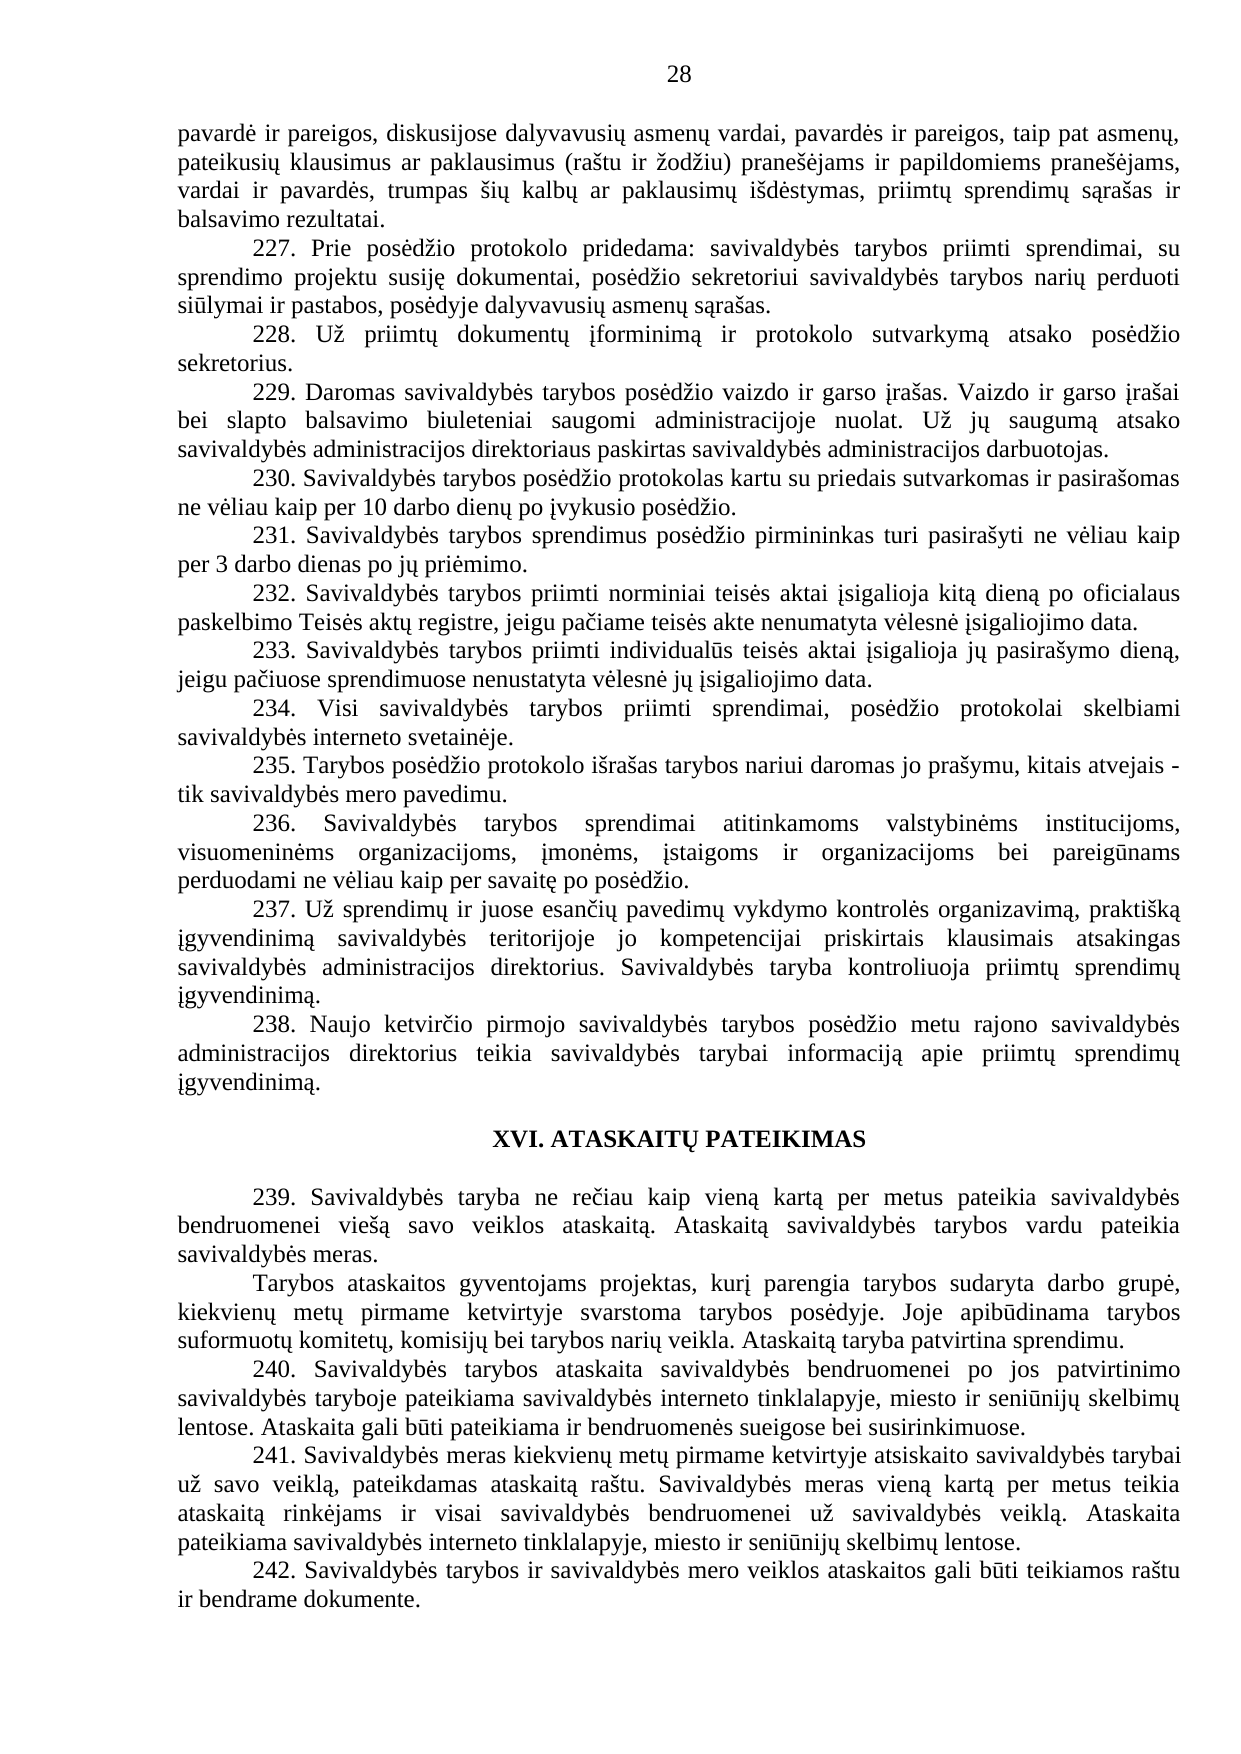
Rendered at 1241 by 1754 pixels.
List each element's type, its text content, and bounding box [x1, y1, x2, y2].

text pavardė ir pareigos, diskusijose dalyvavusių asmenų vardai, pavardės ir pareigos, taip pat asmenų, pateikusių klausimus ar paklausimus (raštu ir žodžiu) pranešėjams ir papildomiems pranešėjams, vardai ir pavardės, trumpas šių kalbų ar paklausimų išdėstymas, priimtų sprendimų sąrašas ir balsavimo rezultatai. [177, 118, 1181, 233]
text 236. Savivaldybės tarybos sprendimai atitinkamoms valstybinėms institucijoms, visuomeninėms organizacijoms, įmonėms, įstaigoms ir organizacijoms bei pareigūnams perduodami ne vėliau kaip per savaitę po posėdžio. [177, 808, 1181, 894]
text 228. Už priimtų dokumentų įforminimą ir protokolo sutvarkymą atsako posėdžio sekretorius. [177, 319, 1181, 377]
text 239. Savivaldybės taryba ne rečiau kaip vieną kartą per metus pateikia savivaldybės bendruomenei viešą savo veiklos ataskaitą. Ataskaitą savivaldybės tarybos vardu pateikia savivaldybės meras. [177, 1182, 1181, 1268]
text 235. Tarybos posėdžio protokolo išrašas tarybos nariui daromas jo prašymu, kitais atvejais - tik savivaldybės mero pavedimu. [177, 751, 1181, 808]
text 237. Už sprendimų ir juose esančių pavedimų vykdymo kontrolės organizavimą, praktišką įgyvendinimą savivaldybės teritorijoje jo kompetencijai priskirtais klausimais atsakingas savivaldybės administracijos direktorius. Savivaldybės taryba kontroliuoja priimtų sprendimų įgyvendinimą. [177, 894, 1181, 1009]
text 229. Daromas savivaldybės tarybos posėdžio vaizdo ir garso įrašas. Vaizdo ir garso įrašai bei slapto balsavimo biuleteniai saugomi administracijoje nuolat. Už jų saugumą atsako savivaldybės administracijos direktoriaus paskirtas savivaldybės administracijos darbuotojas. [177, 377, 1181, 463]
text 241. Savivaldybės meras kiekvienų metų pirmame ketvirtyje atsiskaito savivaldybės tarybai už savo veiklą, pateikdamas ataskaitą raštu. Savivaldybės meras vieną kartą per metus teikia ataskaitą rinkėjams ir visai savivaldybės bendruomenei už savivaldybės veiklą. Ataskaita pateikiama savivaldybės interneto tinklalapyje, miesto ir seniūnijų skelbimų lentose. [177, 1441, 1181, 1556]
text Tarybos ataskaitos gyventojams projektas, kurį parengia tarybos sudaryta darbo grupė, kiekvienų metų pirmame ketvirtyje svarstoma tarybos posėdyje. Joje apibūdinama tarybos suformuotų komitetų, komisijų bei tarybos narių veikla. Ataskaitą taryba patvirtina sprendimu. [177, 1268, 1181, 1354]
text XVI. ATASKAITŲ PATEIKIMAS [177, 1124, 1181, 1153]
text 230. Savivaldybės tarybos posėdžio protokolas kartu su priedais sutvarkomas ir pasirašomas ne vėliau kaip per 10 darbo dienų po įvykusio posėdžio. [177, 463, 1181, 521]
text 242. Savivaldybės tarybos ir savivaldybės mero veiklos ataskaitos gali būti teikiamos raštu ir bendrame dokumente. [177, 1556, 1181, 1613]
text 232. Savivaldybės tarybos priimti norminiai teisės aktai įsigalioja kitą dieną po oficialaus paskelbimo Teisės aktų registre, jeigu pačiame teisės akte nenumatyta vėlesnė įsigaliojimo data. [177, 578, 1181, 636]
text 233. Savivaldybės tarybos priimti individualūs teisės aktai įsigalioja jų pasirašymo dieną, jeigu pačiuose sprendimuose nenustatyta vėlesnė jų įsigaliojimo data. [177, 636, 1181, 693]
text 234. Visi savivaldybės tarybos priimti sprendimai, posėdžio protokolai skelbiami savivaldybės interneto svetainėje. [177, 693, 1181, 751]
text 227. Prie posėdžio protokolo pridedama: savivaldybės tarybos priimti sprendimai, su sprendimo projektu susiję dokumentai, posėdžio sekretoriui savivaldybės tarybos narių perduoti siūlymai ir pastabos, posėdyje dalyvavusių asmenų sąrašas. [177, 233, 1181, 319]
text 231. Savivaldybės tarybos sprendimus posėdžio pirmininkas turi pasirašyti ne vėliau kaip per 3 darbo dienas po jų priėmimo. [177, 521, 1181, 578]
text 238. Naujo ketvirčio pirmojo savivaldybės tarybos posėdžio metu rajono savivaldybės administracijos direktorius teikia savivaldybės tarybai informaciją apie priimtų sprendimų įgyvendinimą. [177, 1009, 1181, 1096]
text 240. Savivaldybės tarybos ataskaita savivaldybės bendruomenei po jos patvirtinimo savivaldybės taryboje pateikiama savivaldybės interneto tinklalapyje, miesto ir seniūnijų skelbimų lentose. Ataskaita gali būti pateikiama ir bendruomenės sueigose bei susirinkimuose. [177, 1354, 1181, 1441]
